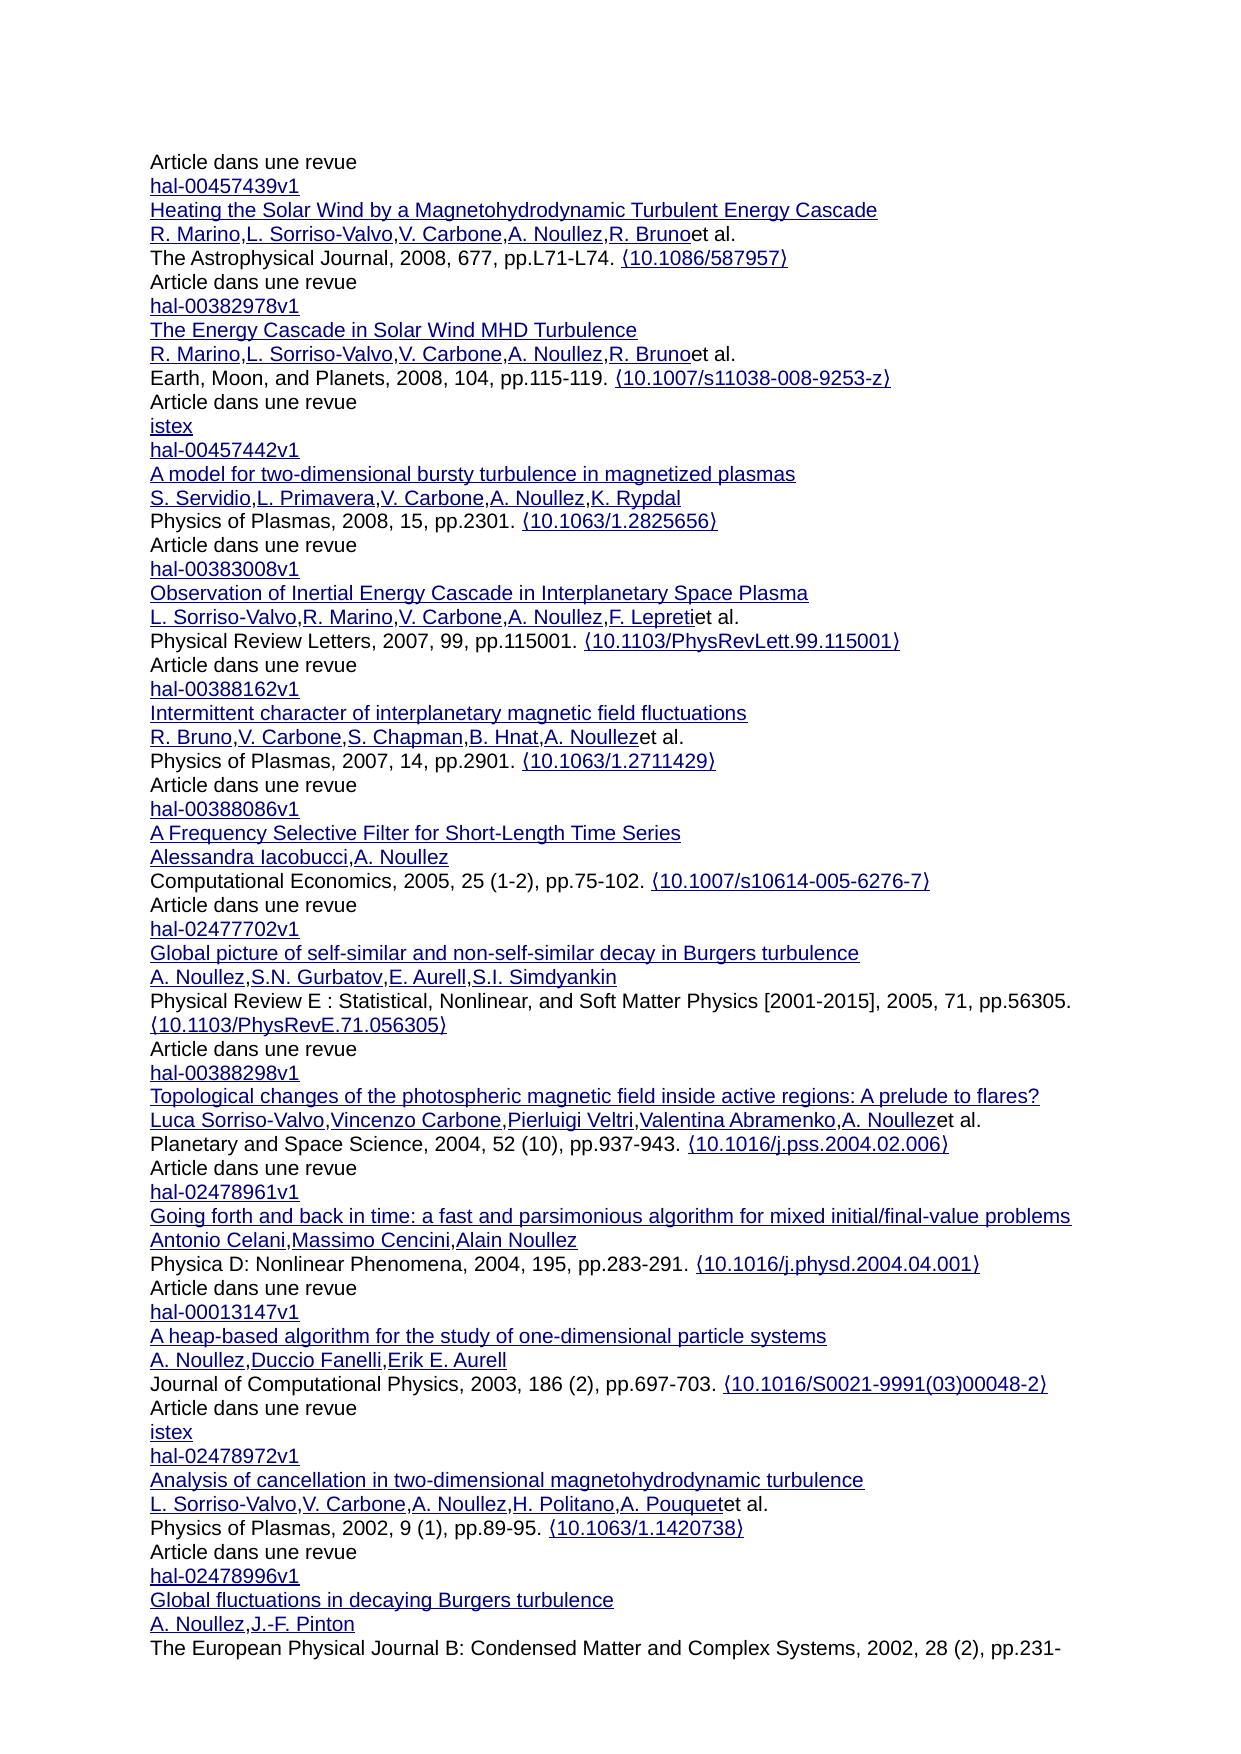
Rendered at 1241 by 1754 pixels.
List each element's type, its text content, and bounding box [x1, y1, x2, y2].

table_cell Analysis of cancellation in two-dimensional magnetohydrodynamic turbulence L. Sorriso-Valvo,V. Carbone,A. Noullez,H. Politano,A. Pouquetet al. Physics of Plasmas, 2002, 9 (1), pp.89-95. ⟨10.1063/1.1420738⟩ Article dans une revue hal-02478996v1 [150, 1468, 1090, 1587]
table_cell Observation of Inertial Energy Cascade in Interplanetary Space Plasma L. Sorriso-Valvo,R. Marino,V. Carbone,A. Noullez,F. Lepretiet al. Physical Review Letters, 2007, 99, pp.115001. ⟨10.1103/PhysRevLett.99.115001⟩ Article dans une revue hal-00388162v1 [150, 581, 1090, 701]
table_cell A model for two-dimensional bursty turbulence in magnetized plasmas S. Servidio,L. Primavera,V. Carbone,A. Noullez,K. Rypdal Physics of Plasmas, 2008, 15, pp.2301. ⟨10.1063/1.2825656⟩ Article dans une revue hal-00383008v1 [150, 461, 1090, 581]
table_cell A Frequency Selective Filter for Short-Length Time Series Alessandra Iacobucci,A. Noullez Computational Economics, 2005, 25 (1-2), pp.75-102. ⟨10.1007/s10614-005-6276-7⟩ Article dans une revue hal-02477702v1 [150, 821, 1090, 941]
table_cell A heap-based algorithm for the study of one-dimensional particle systems A. Noullez,Duccio Fanelli,Erik E. Aurell Journal of Computational Physics, 2003, 186 (2), pp.697-703. ⟨10.1016/S0021-9991(03)00048-2⟩ Article dans une revue istex hal-02478972v1 [150, 1324, 1090, 1468]
table_cell Global fluctuations in decaying Burgers turbulence A. Noullez,J.-F. Pinton The European Physical Journal B: Condensed Matter and Complex Systems, 2002, 28 (2), pp.231- [150, 1588, 1090, 1659]
table_cell Topological changes of the photospheric magnetic field inside active regions: A prelude to flares? Luca Sorriso-Valvo,Vincenzo Carbone,Pierluigi Veltri,Valentina Abramenko,A. Noullezet al. Planetary and Space Science, 2004, 52 (10), pp.937-943. ⟨10.1016/j.pss.2004.02.006⟩ Article dans une revue hal-02478961v1 [150, 1084, 1090, 1204]
table_cell Global picture of self-similar and non-self-similar decay in Burgers turbulence A. Noullez,S.N. Gurbatov,E. Aurell,S.I. Simdyankin Physical Review E : Statistical, Nonlinear, and Soft Matter Physics [2001-2015], 2005, 71, pp.56305. ⟨10.1103/PhysRevE.71.056305⟩ Article dans une revue hal-00388298v1 [150, 941, 1090, 1084]
table_cell Article dans une revue hal-00457439v1 [150, 150, 1090, 198]
table_cell Intermittent character of interplanetary magnetic field fluctuations R. Bruno,V. Carbone,S. Chapman,B. Hnat,A. Noullezet al. Physics of Plasmas, 2007, 14, pp.2901. ⟨10.1063/1.2711429⟩ Article dans une revue hal-00388086v1 [150, 701, 1090, 821]
table_cell Going forth and back in time: a fast and parsimonious algorithm for mixed initial/final-value problems Antonio Celani,Massimo Cencini,Alain Noullez Physica D: Nonlinear Phenomena, 2004, 195, pp.283-291. ⟨10.1016/j.physd.2004.04.001⟩ Article dans une revue hal-00013147v1 [150, 1204, 1090, 1324]
table_cell Heating the Solar Wind by a Magnetohydrodynamic Turbulent Energy Cascade R. Marino,L. Sorriso-Valvo,V. Carbone,A. Noullez,R. Brunoet al. The Astrophysical Journal, 2008, 677, pp.L71-L74. ⟨10.1086/587957⟩ Article dans une revue hal-00382978v1 [150, 198, 1090, 318]
table_cell The Energy Cascade in Solar Wind MHD Turbulence R. Marino,L. Sorriso-Valvo,V. Carbone,A. Noullez,R. Brunoet al. Earth, Moon, and Planets, 2008, 104, pp.115-119. ⟨10.1007/s11038-008-9253-z⟩ Article dans une revue istex hal-00457442v1 [150, 318, 1090, 461]
